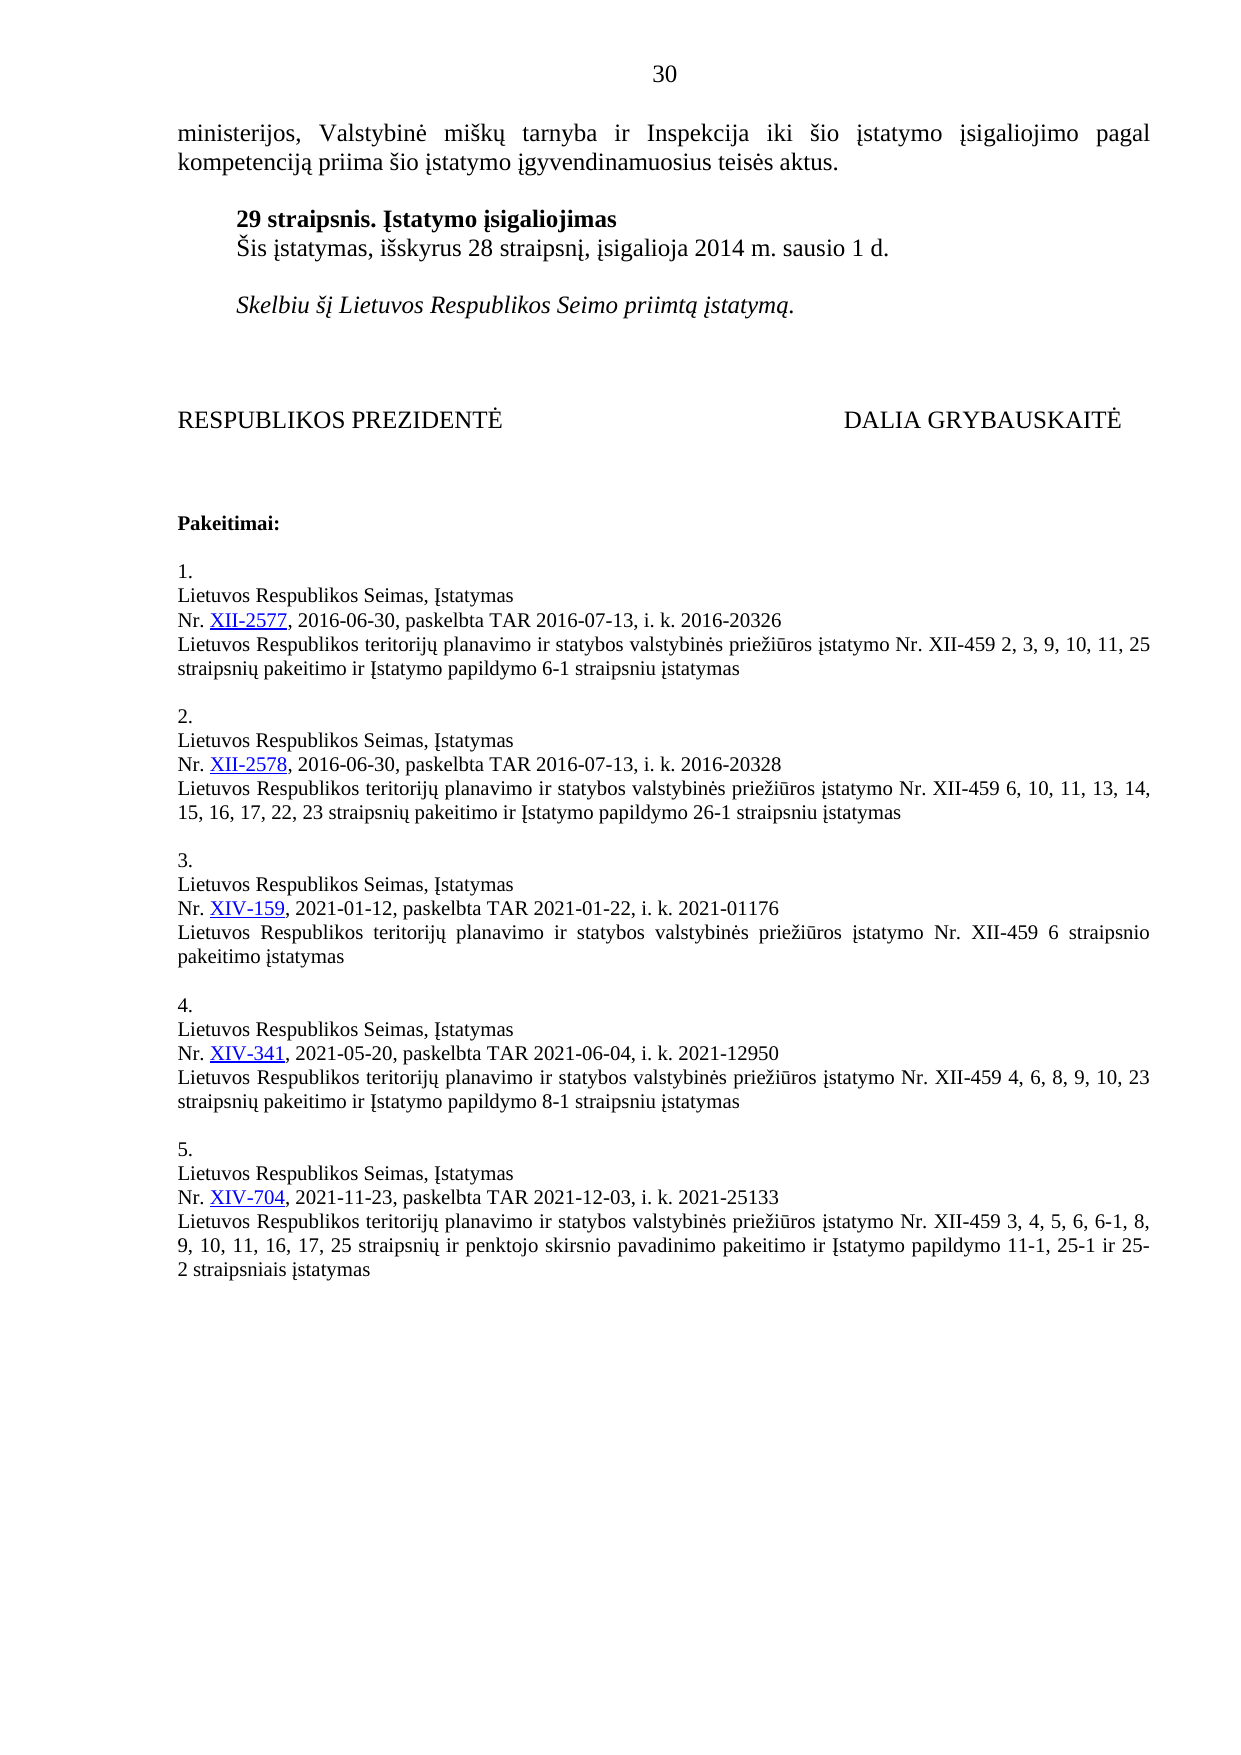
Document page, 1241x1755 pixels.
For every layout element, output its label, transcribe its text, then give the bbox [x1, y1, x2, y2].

text Nr. XIV-341, 2021-05-20, paskelbta TAR 2021-06-04, i. k. 2021-12950 [177, 1041, 1152, 1065]
text Skelbiu šį Lietuvos Respublikos Seimo priimtą įstatymą. [177, 291, 1152, 319]
text Lietuvos Respublikos Seimas, Įstatymas [177, 728, 1152, 752]
text 4. [177, 992, 1152, 1017]
text 3. [177, 848, 1152, 872]
text ministerijos, Valstybinė miškų tarnyba ir Inspekcija iki šio įstatymo įsigaliojimo pagal kompetenciją priima šio įstatymo įgyvendinamuosius teisės aktus. [177, 118, 1152, 176]
text Lietuvos Respublikos Seimas, Įstatymas [177, 1017, 1152, 1041]
text 29 straipsnis. Įstatymo įsigaliojimas [177, 204, 1152, 233]
text Lietuvos Respublikos teritorijų planavimo ir statybos valstybinės priežiūros įstatymo Nr. XII-459 2, 3, 9, 10, 11, 25 straipsnių pakeitimo ir Įstatymo papildymo 6-1 straipsniu įstatymas [177, 632, 1152, 680]
text Lietuvos Respublikos teritorijų planavimo ir statybos valstybinės priežiūros įstatymo Nr. XII-459 4, 6, 8, 9, 10, 23 straipsnių pakeitimo ir Įstatymo papildymo 8-1 straipsniu įstatymas [177, 1065, 1152, 1113]
text Lietuvos Respublikos Seimas, Įstatymas [177, 583, 1152, 607]
text 5. [177, 1137, 1152, 1161]
text 1. [177, 559, 1152, 583]
text Nr. XII-2578, 2016-06-30, paskelbta TAR 2016-07-13, i. k. 2016-20328 [177, 752, 1152, 776]
text Lietuvos Respublikos Seimas, Įstatymas [177, 872, 1152, 896]
text Lietuvos Respublikos Seimas, Įstatymas [177, 1161, 1152, 1185]
text 2. [177, 704, 1152, 728]
text Pakeitimai: [177, 511, 1152, 535]
text Lietuvos Respublikos teritorijų planavimo ir statybos valstybinės priežiūros įstatymo Nr. XII-459 6 straipsnio pakeitimo įstatymas [177, 920, 1152, 968]
text Nr. XIV-704, 2021-11-23, paskelbta TAR 2021-12-03, i. k. 2021-25133 [177, 1185, 1152, 1209]
text Nr. XIV-159, 2021-01-12, paskelbta TAR 2021-01-22, i. k. 2021-01176 [177, 896, 1152, 920]
text Nr. XII-2577, 2016-06-30, paskelbta TAR 2016-07-13, i. k. 2016-20326 [177, 607, 1152, 632]
text Lietuvos Respublikos teritorijų planavimo ir statybos valstybinės priežiūros įstatymo Nr. XII-459 6, 10, 11, 13, 14, 15, 16, 17, 22, 23 straipsnių pakeitimo ir Įstatymo papildymo 26-1 straipsniu įstatymas [177, 776, 1152, 824]
text RESPUBLIKOS PREZIDENTĖ DALIA GRYBAUSKAITĖ [177, 406, 1152, 434]
text Šis įstatymas, išskyrus 28 straipsnį, įsigalioja 2014 m. sausio 1 d. [177, 233, 1152, 262]
text Lietuvos Respublikos teritorijų planavimo ir statybos valstybinės priežiūros įstatymo Nr. XII-459 3, 4, 5, 6, 6-1, 8, 9, 10, 11, 16, 17, 25 straipsnių ir penktojo skirsnio pavadinimo pakeitimo ir Įstatymo papildymo 11-1, 25-1 ir 25-2 straipsniais įstatymas [177, 1209, 1152, 1281]
